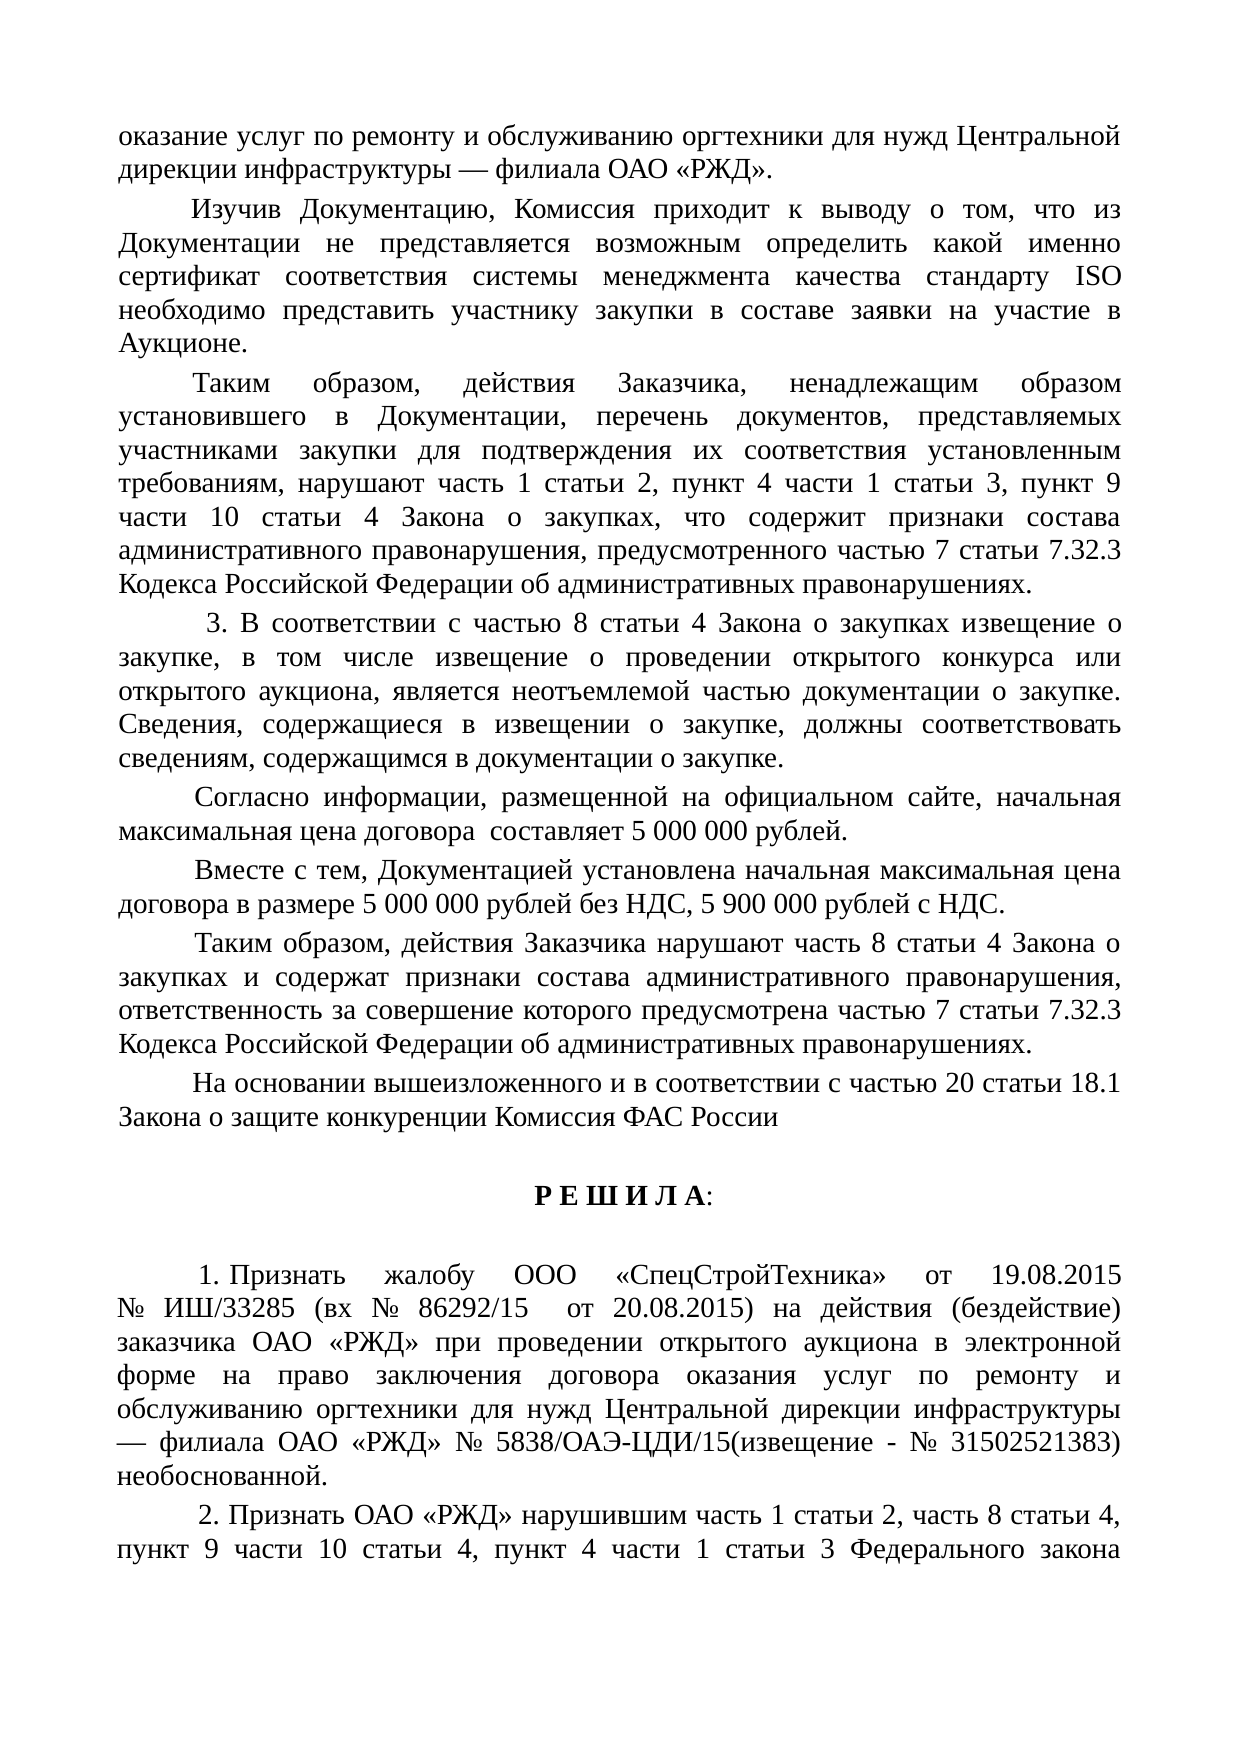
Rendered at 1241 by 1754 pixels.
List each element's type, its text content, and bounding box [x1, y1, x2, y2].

text 2. Признать ОАО «РЖД» нарушившим часть 1 статьи 2, часть 8 статьи 4, пункт 9 части 10 статьи 4, пункт 4 части 1 статьи 3 Федерального закона [117, 1497, 1122, 1564]
text Вместе с тем, Документацией установлена начальная максимальная цена договора в размере 5 000 000 рублей без НДС, 5 900 000 рублей с НДС. [118, 852, 1122, 919]
text оказание услуг по ремонту и обслуживанию оргтехники для нужд Центральной дирекции инфраструктуры — филиала ОАО «РЖД». [118, 118, 1122, 185]
text 3. В соответствии с частью 8 статьи 4 Закона о закупках извещение о закупке, в том числе извещение о проведении открытого конкурса или открытого аукциона, является неотъемлемой частью документации о закупке. Сведения, содержащиеся в извещении о закупке, должны соответствовать сведениям, содержащимся в документации о закупке. [118, 606, 1122, 773]
list Признать жалобу ООО «СпецСтройТехника» от 19.08.2015 № ИШ/33285 (вх № 86292/15 от 20.08.2015) на действия (бездействие) заказчика ОАО «РЖД» при проведении открытого аукциона в электронной форме на право заключения договора оказания услуг по ремонту и обслуживанию оргтехники для нужд Центральной дирекции инфраструктуры — филиала ОАО «РЖД» № 5838/ОАЭ-ЦДИ/15(извещение - № 31502521383) необоснованной. [117, 1257, 1122, 1492]
text Таким образом, действия Заказчика нарушают часть 8 статьи 4 Закона о закупках и содержат признаки состава административного правонарушения, ответственность за совершение которого предусмотрена частью 7 статьи 7.32.3 Кодекса Российской Федерации об административных правонарушениях. [118, 925, 1122, 1059]
text На основании вышеизложенного и в соответствии с частью 20 статьи 18.1 Закона о защите конкуренции Комиссия ФАС России [118, 1065, 1122, 1132]
text Таким образом, действия Заказчика, ненадлежащим образом установившего в Документации, перечень документов, представляемых участниками закупки для подтверждения их соответствия установленным требованиям, нарушают часть 1 статьи 2, пункт 4 части 1 статьи 3, пункт 9 части 10 статьи 4 Закона о закупках, что содержит признаки состава административного правонарушения, предусмотренного частью 7 статьи 7.32.3 Кодекса Российской Федерации об административных правонарушениях. [118, 365, 1122, 599]
text Изучив Документацию, Комиссия приходит к выводу о том, что из Документации не представляется возможным определить какой именно сертификат соответствия системы менеджмента качества стандарту ISO необходимо представить участнику закупки в составе заявки на участие в Аукционе. [118, 191, 1122, 359]
text Согласно информации, размещенной на официальном сайте, начальная максимальная цена договора составляет 5 000 000 рублей. [118, 779, 1122, 846]
text Р Е Ш И Л А: [118, 1178, 1122, 1211]
